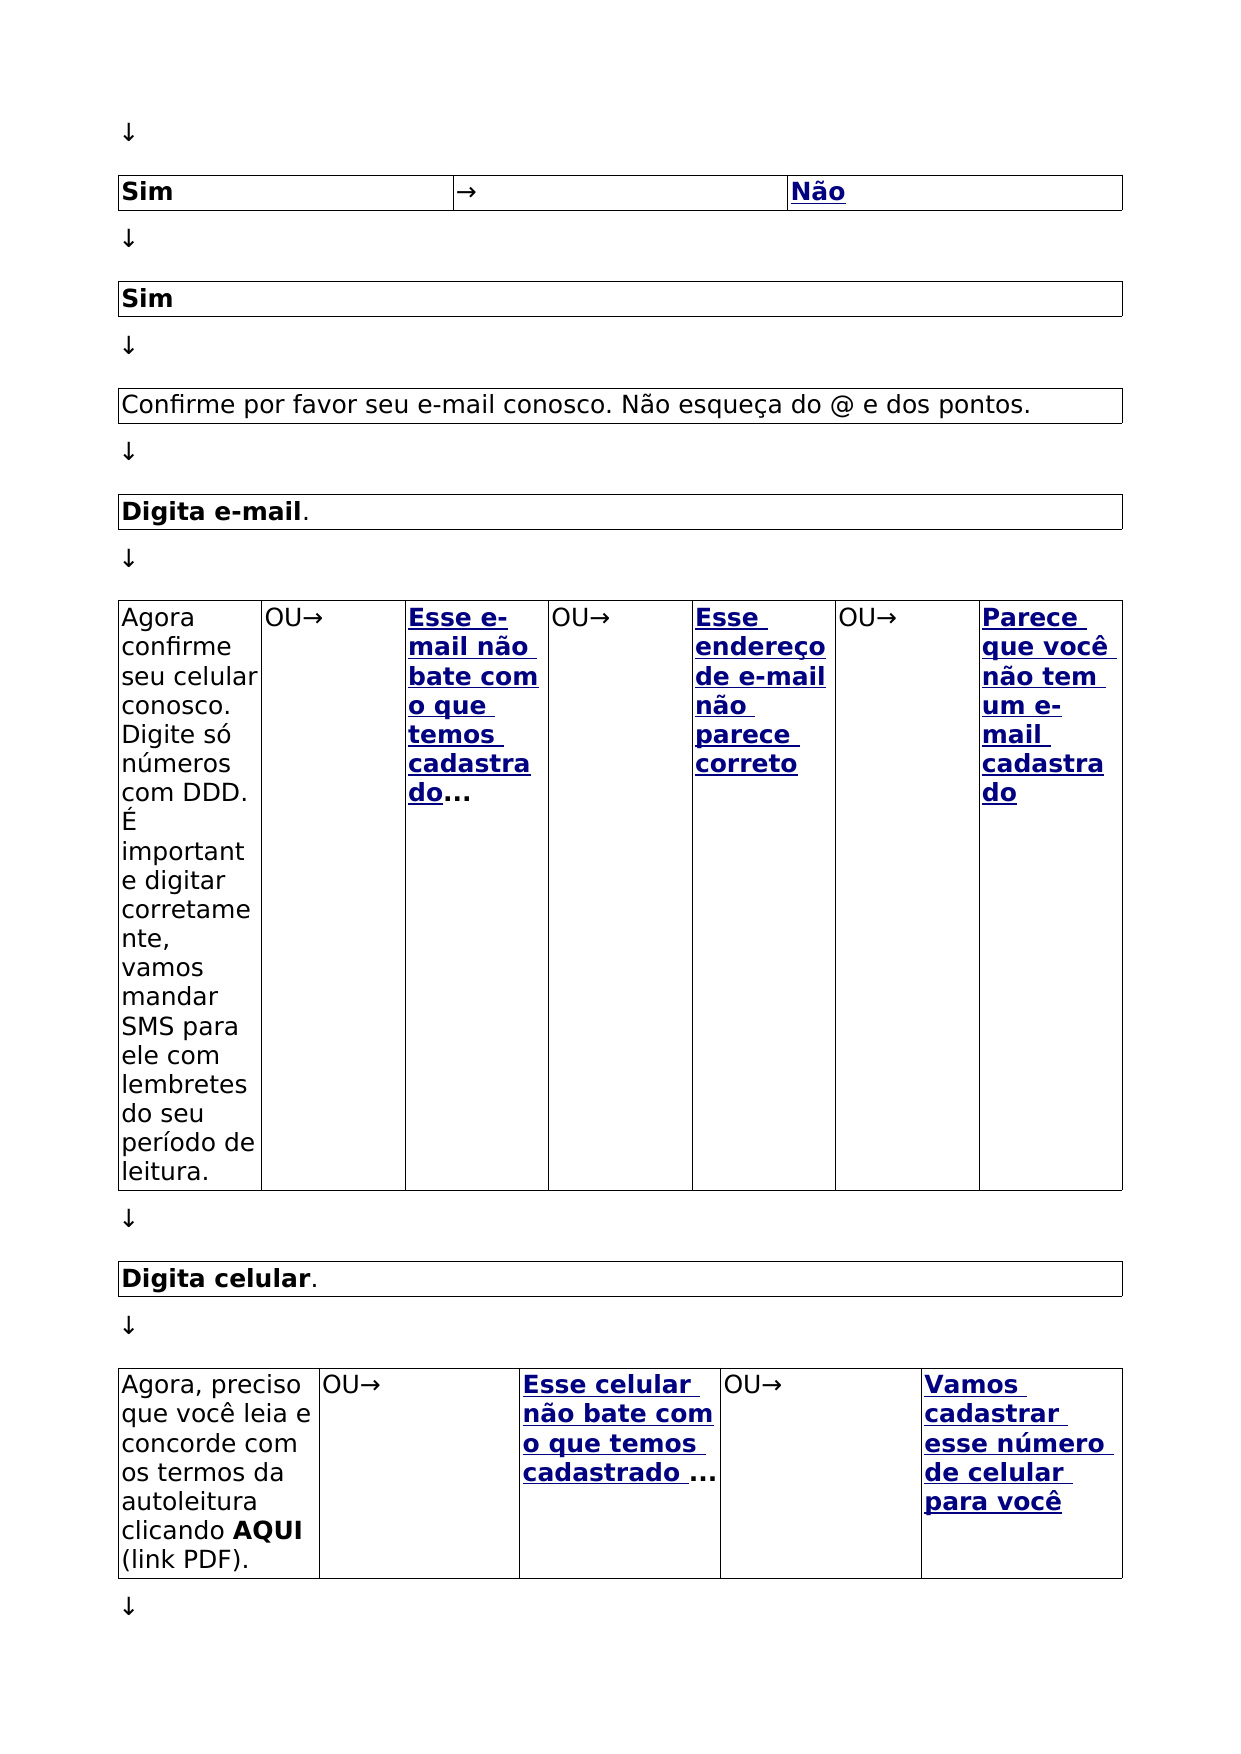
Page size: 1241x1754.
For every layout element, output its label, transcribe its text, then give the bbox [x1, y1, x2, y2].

table_header OU→ [721, 1369, 921, 1578]
text ↓ [118, 118, 1122, 147]
table_header Digita e-mail. [119, 495, 1122, 529]
text ↓ [118, 1592, 1122, 1622]
table_header OU→ [836, 601, 979, 1190]
table_header OU→ [262, 601, 405, 1190]
text ↓ [118, 331, 1122, 360]
text ↓ [118, 1204, 1122, 1234]
table_header Esse endereço de e-mail não parece correto [693, 601, 835, 1190]
table_header OU→ [549, 601, 692, 1190]
text ↓ [118, 1311, 1122, 1340]
table_header Agora confirme seu celular conosco. Digite só números com DDD. É importante digitar corretamente, vamos mandar SMS para ele com lembretes do seu período de leitura. [119, 601, 261, 1190]
table_header Parece que você não tem um e-mail cadastrado [980, 601, 1122, 1190]
table_header Esse celular não bate com o que temos cadastrado ... [520, 1369, 720, 1578]
text ↓ [118, 544, 1122, 573]
table_header Sim [119, 176, 453, 210]
table_header Agora, preciso que você leia e concorde com os termos da autoleitura clicando AQUI (link PDF). [119, 1369, 319, 1578]
text ↓ [118, 437, 1122, 467]
table_header Sim [119, 282, 1122, 316]
table_header Não [788, 176, 1122, 210]
table_header Esse e-mail não bate com o que temos cadastrado... [406, 601, 548, 1190]
table_header OU→ [320, 1369, 519, 1578]
table_header Confirme por favor seu e-mail conosco. Não esqueça do @ e dos pontos. [119, 389, 1122, 423]
table_header Digita celular. [119, 1262, 1122, 1296]
table_header → [454, 176, 787, 210]
text ↓ [118, 224, 1122, 254]
table_header Vamos cadastrar esse número de celular para você [922, 1369, 1122, 1578]
